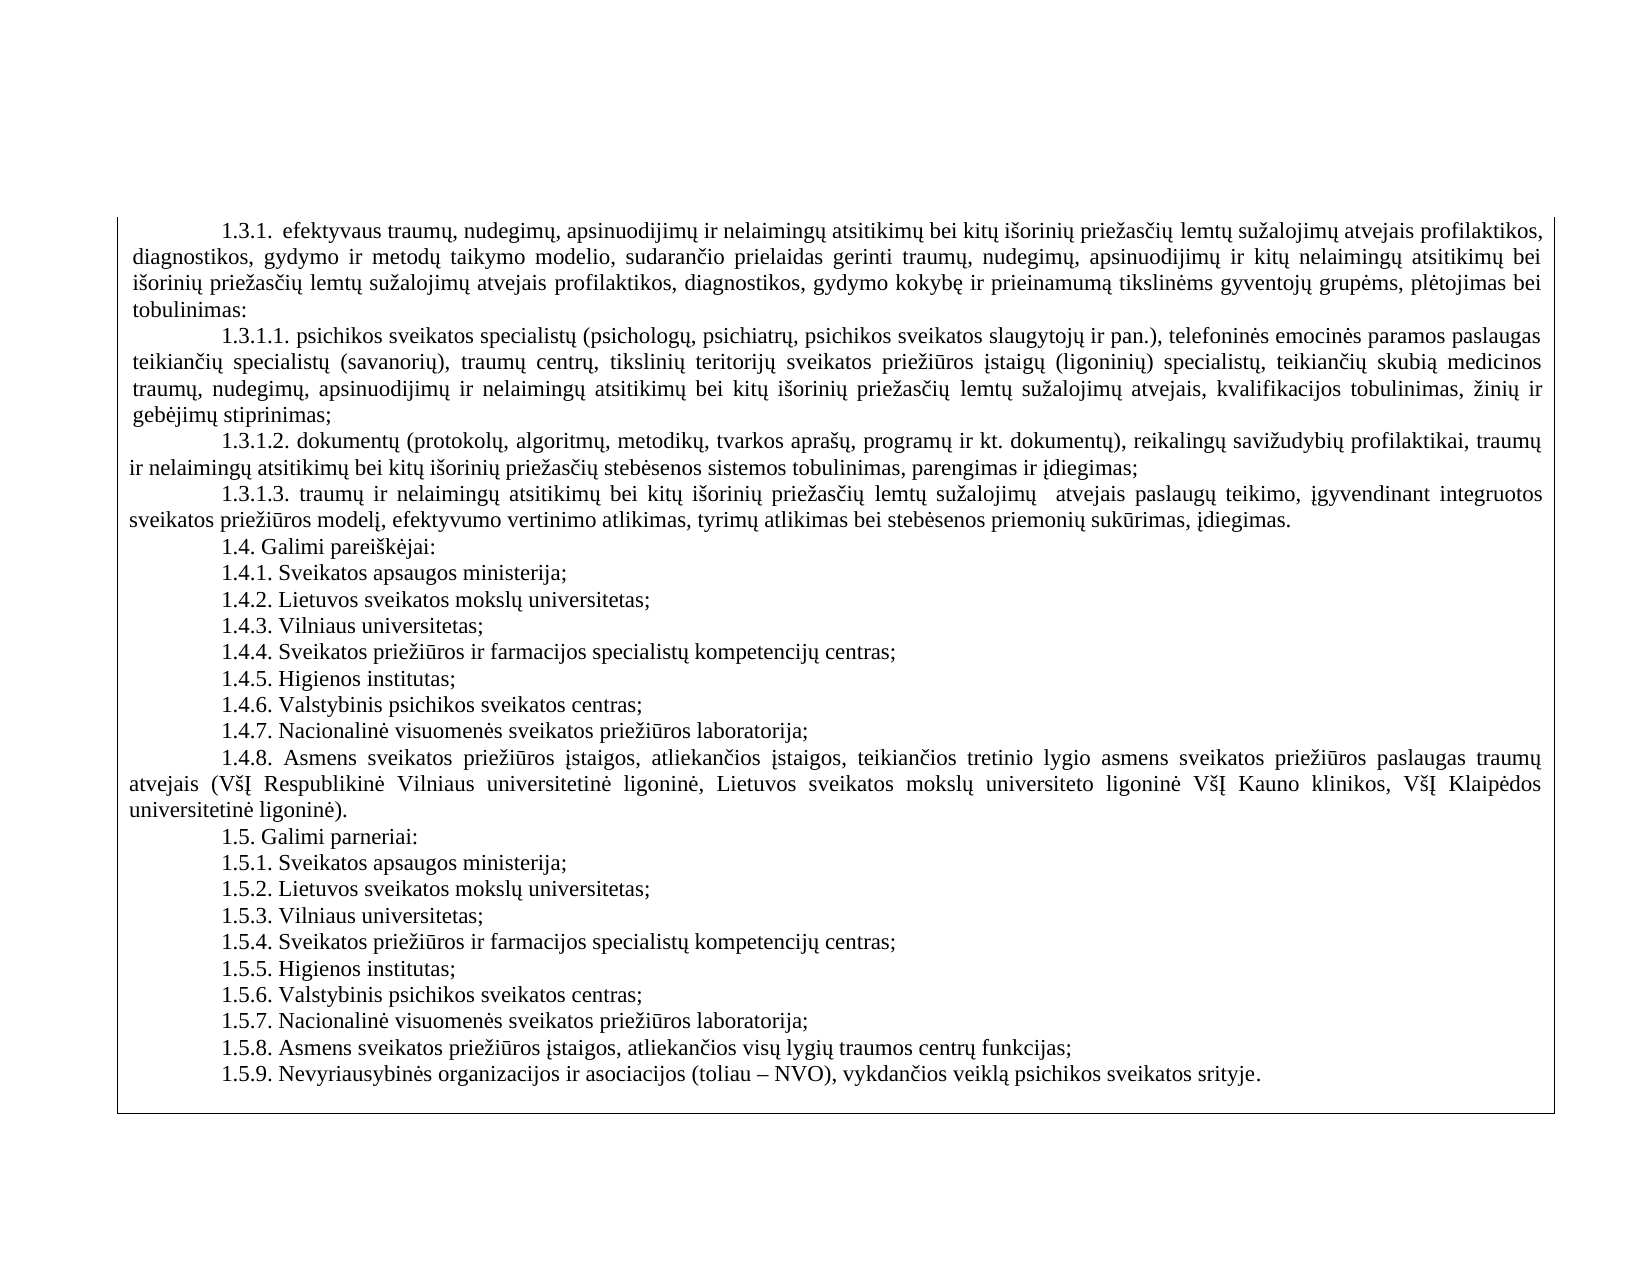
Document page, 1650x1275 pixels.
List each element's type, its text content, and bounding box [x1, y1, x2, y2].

table_cell [118, 1086, 1554, 1113]
table_cell 1.3.1. efektyvaus traumų, nudegimų, apsinuodijimų ir nelaimingų atsitikimų bei kitų išorinių priežasčių lemtų sužalojimų atvejais profilaktikos, diagnostikos, gydymo ir metodų taikymo modelio, sudarančio prielaidas gerinti traumų, nudegimų, apsinuodijimų ir kitų nelaimingų atsitikimų bei išorinių priežasčių lemtų sužalojimų atvejais profilaktikos, diagnostikos, gydymo kokybę ir prieinamumą tikslinėms gyventojų grupėms, plėtojimas bei tobulinimas: 1.3.1.1. psichikos sveikatos specialistų (psichologų, psichiatrų, psichikos sveikatos slaugytojų ir pan.), telefoninės emocinės paramos paslaugas teikiančių specialistų (savanorių), traumų centrų, tikslinių teritorijų sveikatos priežiūros įstaigų (ligoninių) specialistų, teikiančių skubią medicinos traumų, nudegimų, apsinuodijimų ir nelaimingų atsitikimų bei kitų išorinių priežasčių lemtų sužalojimų atvejais, kvalifikacijos tobulinimas, žinių ir gebėjimų stiprinimas; 1.3.1.2. dokumentų (protokolų, algoritmų, metodikų, tvarkos aprašų, programų ir kt. dokumentų), reikalingų savižudybių profilaktikai, traumų ir nelaimingų atsitikimų bei kitų išorinių priežasčių stebėsenos sistemos tobulinimas, parengimas ir įdiegimas; 1.3.1.3. traumų ir nelaimingų atsitikimų bei kitų išorinių priežasčių lemtų sužalojimų atvejais paslaugų teikimo, įgyvendinant integruotos sveikatos priežiūros modelį, efektyvumo vertinimo atlikimas, tyrimų atlikimas bei stebėsenos priemonių sukūrimas, įdiegimas. 1.4. Galimi pareiškėjai: 1.4.1. Sveikatos apsaugos ministerija; 1.4.2. Lietuvos sveikatos mokslų universitetas; 1.4.3. Vilniaus universitetas; 1.4.4. Sveikatos priežiūros ir farmacijos specialistų kompetencijų centras; 1.4.5. Higienos institutas; 1.4.6. Valstybinis psichikos sveikatos centras; 1.4.7. Nacionalinė visuomenės sveikatos priežiūros laboratorija; 1.4.8. Asmens sveikatos priežiūros įstaigos, atliekančios įstaigos, teikiančios tretinio lygio asmens sveikatos priežiūros paslaugas traumų atvejais (VšĮ Respublikinė Vilniaus universitetinė ligoninė, Lietuvos sveikatos mokslų universiteto ligoninė VšĮ Kauno klinikos, VšĮ Klaipėdos universitetinė ligoninė). 1.5. Galimi parneriai: 1.5.1. Sveikatos apsaugos ministerija; 1.5.2. Lietuvos sveikatos mokslų universitetas; 1.5.3. Vilniaus universitetas; 1.5.4. Sveikatos priežiūros ir farmacijos specialistų kompetencijų centras; 1.5.5. Higienos institutas; 1.5.6. Valstybinis psichikos sveikatos centras; 1.5.7. Nacionalinė visuomenės sveikatos priežiūros laboratorija; 1.5.8. Asmens sveikatos priežiūros įstaigos, atliekančios visų lygių traumos centrų funkcijas; 1.5.9. Nevyriausybinės organizacijos ir asociacijos (toliau – NVO), vykdančios veiklą psichikos sveikatos srityje. [118, 217, 1554, 1086]
